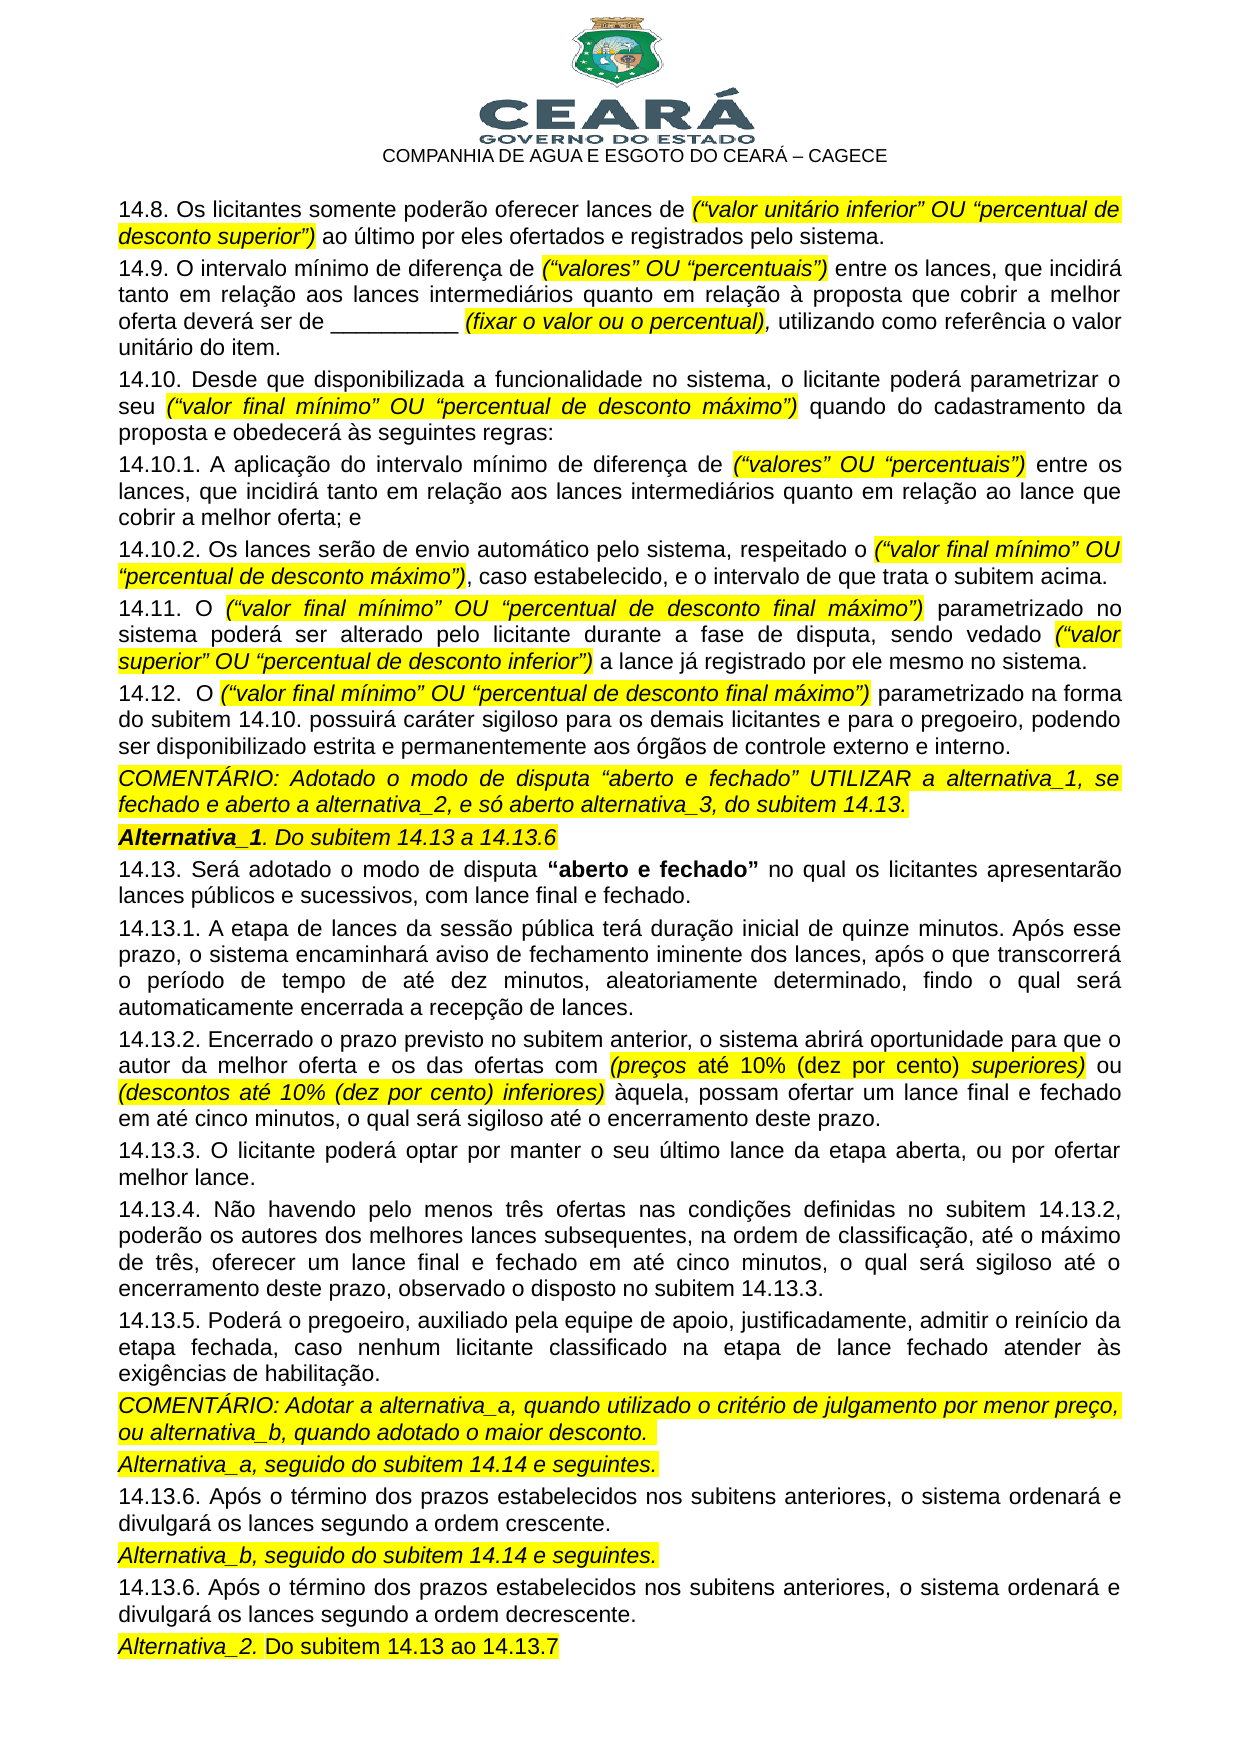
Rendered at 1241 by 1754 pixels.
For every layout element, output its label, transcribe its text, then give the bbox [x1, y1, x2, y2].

text 14.13.1. A etapa de lances da sessão pública terá duração inicial de quinze minutos. Após esse prazo, o sistema encaminhará aviso de fechamento iminente dos lances, após o que transcorrerá o período de tempo de até dez minutos, aleatoriamente determinado, findo o qual será automaticamente encerrada a recepção de lances. [118, 914, 1122, 1020]
text 14.10. Desde que disponibilizada a funcionalidade no sistema, o licitante poderá parametrizar o seu (“valor final mínimo” OU “percentual de desconto máximo”) quando do cadastramento da proposta e obedecerá às seguintes regras: [118, 366, 1122, 445]
text 14.11. O (“valor final mínimo” OU “percentual de desconto final máximo”) parametrizado no sistema poderá ser alterado pelo licitante durante a fase de disputa, sendo vedado (“valor superior” OU “percentual de desconto inferior”) a lance já registrado por ele mesmo no sistema. [118, 595, 1122, 674]
text 14.10.2. Os lances serão de envio automático pelo sistema, respeitado o (“valor final mínimo” OU “percentual de desconto máximo”), caso estabelecido, e o intervalo de que trata o subitem acima. [118, 536, 1122, 589]
text 14.10.1. A aplicação do intervalo mínimo de diferença de (“valores” OU “percentuais”) entre os lances, que incidirá tanto em relação aos lances intermediários quanto em relação ao lance que cobrir a melhor oferta; e [118, 451, 1122, 530]
text 14.13.4. Não havendo pelo menos três ofertas nas condições definidas no subitem 14.13.2, poderão os autores dos melhores lances subsequentes, na ordem de classificação, até o máximo de três, oferecer um lance final e fechado em até cinco minutos, o qual será sigiloso até o encerramento deste prazo, observado o disposto no subitem 14.13.3. [118, 1196, 1122, 1301]
text Alternativa_a, seguido do subitem 14.14 e seguintes. [118, 1451, 1122, 1477]
text COMENTÁRIO: Adotar a alternativa_a, quando utilizado o critério de julgamento por menor preço, ou alternativa_b, quando adotado o maior desconto. [118, 1392, 1122, 1445]
text Alternativa_2. Do subitem 14.13 ao 14.13.7 [118, 1633, 1122, 1659]
text 14.9. O intervalo mínimo de diferença de (“valores” OU “percentuais”) entre os lances, que incidirá tanto em relação aos lances intermediários quanto em relação à proposta que cobrir a melhor oferta deverá ser de __________ (fixar o valor ou o percentual), utilizando como referência o valor unitário do item. [118, 255, 1122, 360]
text 14.8. Os licitantes somente poderão oferecer lances de (“valor unitário inferior” OU “percentual de desconto superior”) ao último por eles ofertados e registrados pelo sistema. [118, 196, 1122, 249]
text 14.13.5. Poderá o pregoeiro, auxiliado pela equipe de apoio, justificadamente, admitir o reinício da etapa fechada, caso nenhum licitante classificado na etapa de lance fechado atender às exigências de habilitação. [118, 1307, 1122, 1386]
text 14.13.3. O licitante poderá optar por manter o seu último lance da etapa aberta, ou por ofertar melhor lance. [118, 1137, 1122, 1190]
text 14.12. O (“valor final mínimo” OU “percentual de desconto final máximo”) parametrizado na forma do subitem 14.10. possuirá caráter sigiloso para os demais licitantes e para o pregoeiro, podendo ser disponibilizado estrita e permanentemente aos órgãos de controle externo e interno. [118, 680, 1122, 759]
text COMENTÁRIO: Adotado o modo de disputa “aberto e fechado” UTILIZAR a alternativa_1, se fechado e aberto a alternativa_2, e só aberto alternativa_3, do subitem 14.13. [118, 765, 1122, 818]
picture [453, 12, 782, 148]
text 14.13.6. Após o término dos prazos estabelecidos nos subitens anteriores, o sistema ordenará e divulgará os lances segundo a ordem crescente. [118, 1483, 1122, 1536]
text Alternativa_1. Do subitem 14.13 a 14.13.6 [118, 824, 1122, 850]
text 14.13.2. Encerrado o prazo previsto no subitem anterior, o sistema abrirá oportunidade para que o autor da melhor oferta e os das ofertas com (preços até 10% (dez por cento) superiores) ou (descontos até 10% (dez por cento) inferiores) àquela, possam ofertar um lance final e fechado em até cinco minutos, o qual será sigiloso até o encerramento deste prazo. [118, 1026, 1122, 1131]
text Alternativa_b, seguido do subitem 14.14 e seguintes. [118, 1542, 1122, 1568]
text 14.13. Será adotado o modo de disputa “aberto e fechado” no qual os licitantes apresentarão lances públicos e sucessivos, com lance final e fechado. [118, 856, 1122, 909]
text 14.13.6. Após o término dos prazos estabelecidos nos subitens anteriores, o sistema ordenará e divulgará os lances segundo a ordem decrescente. [118, 1574, 1122, 1627]
